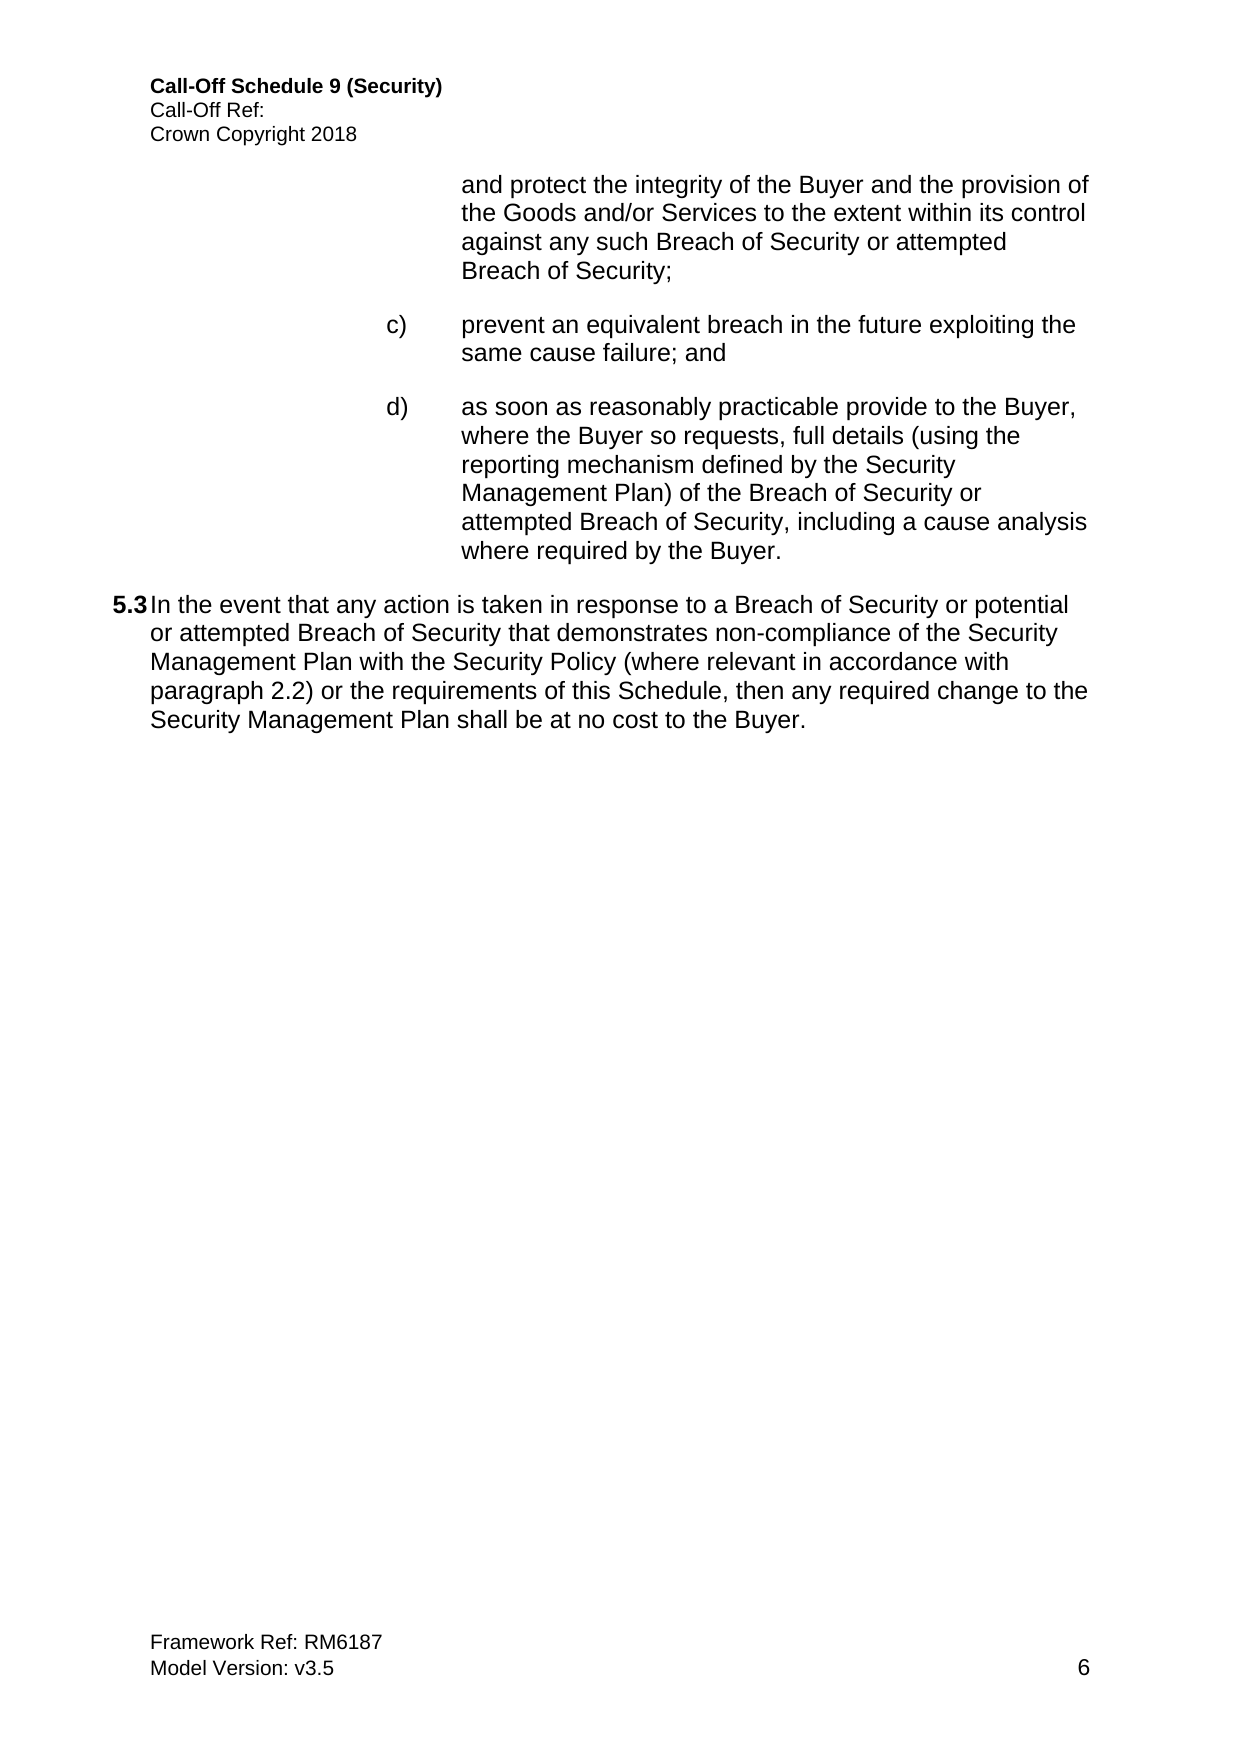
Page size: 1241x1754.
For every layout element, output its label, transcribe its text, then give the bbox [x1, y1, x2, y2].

list and protect the integrity of the Buyer and the provision of the Goods and/or Services to the extent within its control against any such Breach of Security or attempted Breach of Security; [386, 170, 1090, 285]
list In the event that any action is taken in response to a Breach of Security or potential or attempted Breach of Security that demonstrates non-compliance of the Security Management Plan with the Security Policy (where relevant in accordance with paragraph 2.2) or the requirements of this Schedule, then any required change to the Security Management Plan shall be at no cost to the Buyer. [112, 590, 1090, 733]
list prevent an equivalent breach in the future exploiting the same cause failure; and [386, 310, 1090, 367]
list as soon as reasonably practicable provide to the Buyer, where the Buyer so requests, full details (using the reporting mechanism defined by the Security Management Plan) of the Breach of Security or attempted Breach of Security, including a cause analysis where required by the Buyer. [386, 392, 1090, 565]
